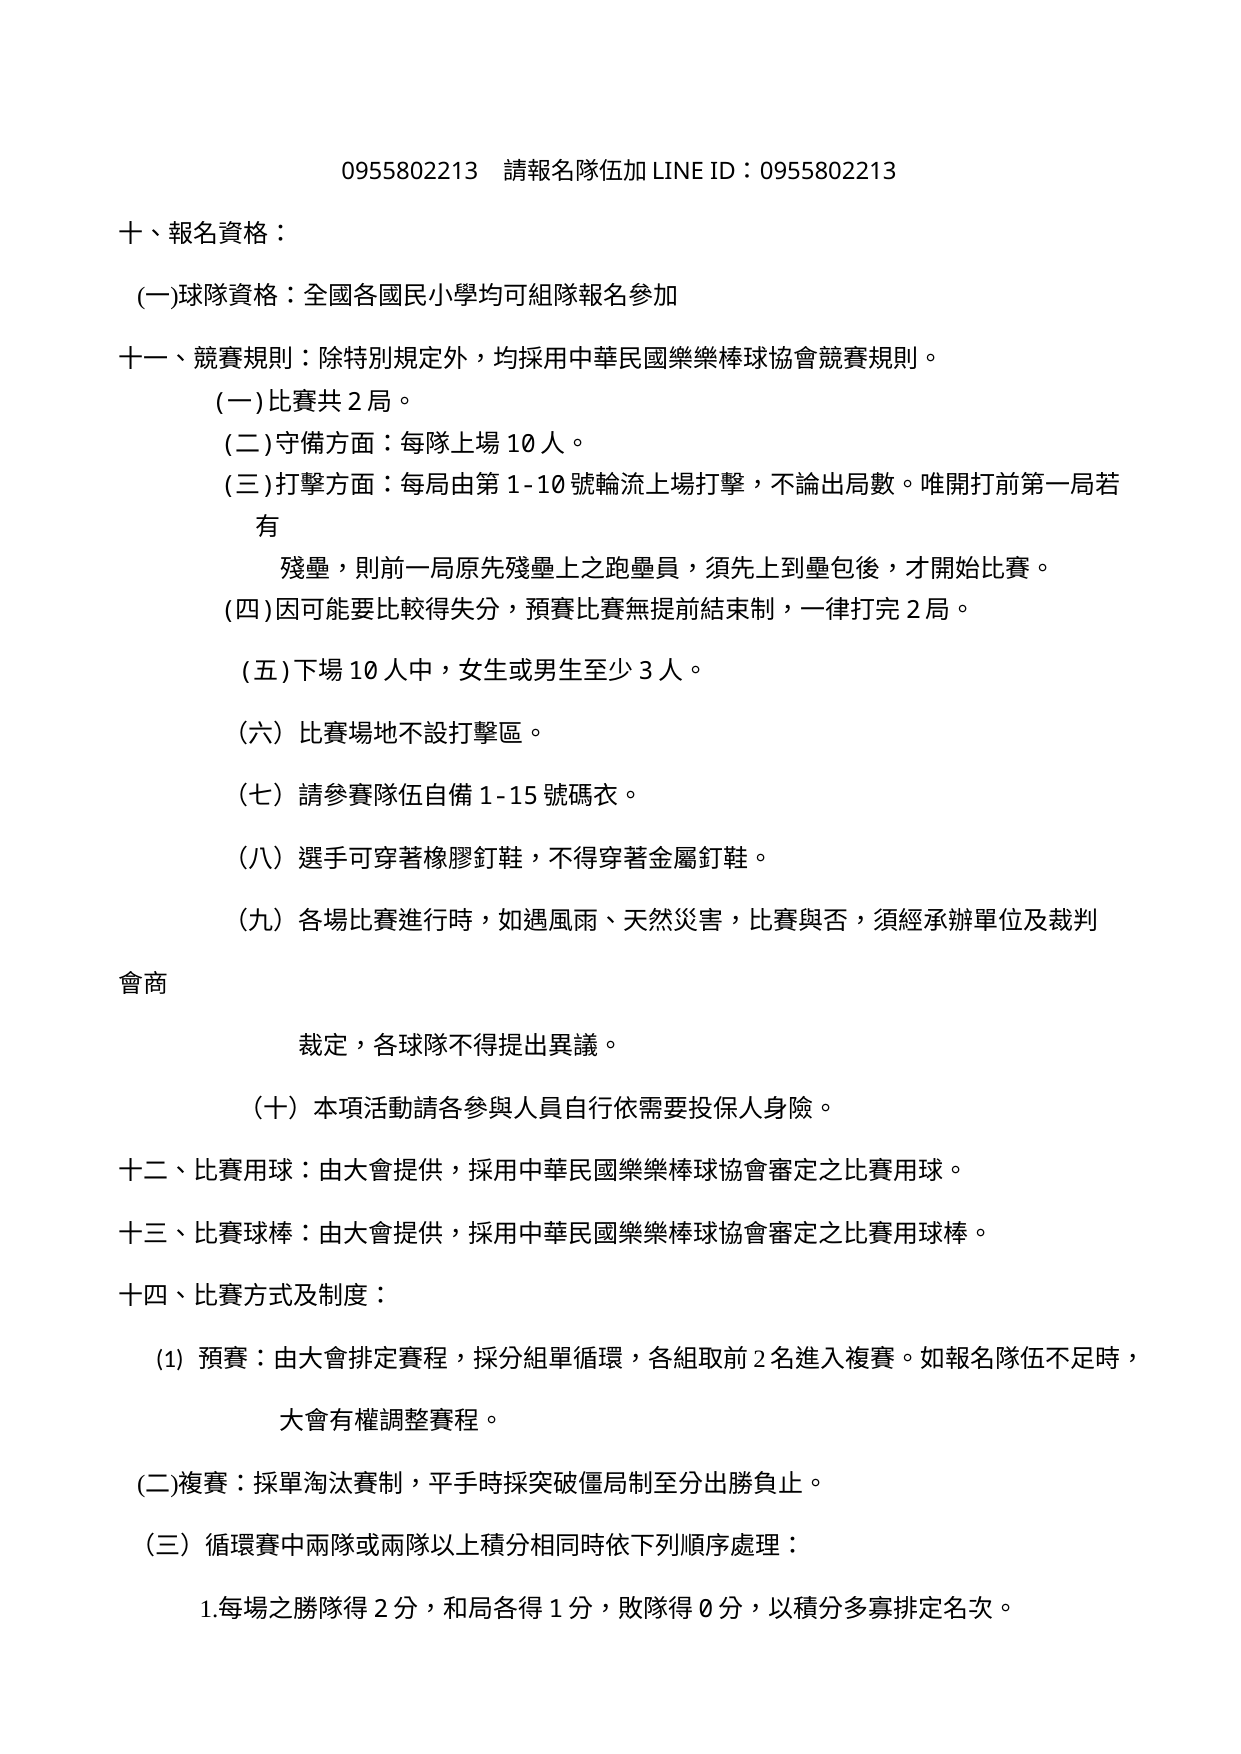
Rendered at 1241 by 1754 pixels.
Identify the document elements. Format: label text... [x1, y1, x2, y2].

text (二)複賽：採單淘汰賽制，平手時採突破僵局制至分出勝負止。 [118, 1439, 1122, 1502]
text 1.每場之勝隊得2分，和局各得1分，敗隊得0分，以積分多寡排定名次。 [118, 1564, 1122, 1627]
text 十、報名資格： [118, 189, 1122, 252]
text 大會有權調整賽程。 [198, 1377, 1122, 1439]
text (二)守備方面：每隊上場10人。 [206, 419, 1122, 460]
text 十一、競賽規則：除特別規定外，均採用中華民國樂樂棒球協會競賽規則。 [118, 314, 1122, 377]
list 預賽：由大會排定賽程，採分組單循環，各組取前2名進入複賽。如報名隊伍不足時， [156, 1314, 1122, 1377]
text 裁定，各球隊不得提出異議。 [118, 1002, 1122, 1064]
text (五)下場10人中，女生或男生至少3人。 [118, 627, 1122, 689]
text 殘壘，則前一局原先殘壘上之跑壘員，須先上到壘包後，才開始比賽。 [206, 544, 1122, 585]
text （九）各場比賽進行時，如遇風雨、天然災害，比賽與否，須經承辦單位及裁判會商 [118, 877, 1122, 1002]
text 十四、比賽方式及制度： [118, 1252, 1122, 1314]
text 十三、比賽球棒：由大會提供，採用中華民國樂樂棒球協會審定之比賽用球棒。 [118, 1189, 1122, 1252]
text (四)因可能要比較得失分，預賽比賽無提前結束制，一律打完2局。 [206, 585, 1122, 627]
text （七）請參賽隊伍自備1-15號碼衣。 [118, 752, 1122, 814]
text （八）選手可穿著橡膠釘鞋，不得穿著金屬釘鞋。 [118, 814, 1122, 877]
text （十）本項活動請各參與人員自行依需要投保人身險。 [118, 1064, 1122, 1127]
text (一)比賽共2局。 [118, 377, 1122, 419]
text （三）循環賽中兩隊或兩隊以上積分相同時依下列順序處理： [118, 1502, 1122, 1564]
text 十二、比賽用球：由大會提供，採用中華民國樂樂棒球協會審定之比賽用球。 [118, 1127, 1122, 1189]
text 0955802213 請報名隊伍加LINE ID：0955802213 [118, 127, 1122, 189]
text (一)球隊資格：全國各國民小學均可組隊報名參加 [118, 252, 1122, 314]
text (三)打擊方面：每局由第1-10號輪流上場打擊，不論出局數。唯開打前第一局若有 [206, 460, 1122, 544]
text （六）比賽場地不設打擊區。 [118, 689, 1122, 752]
